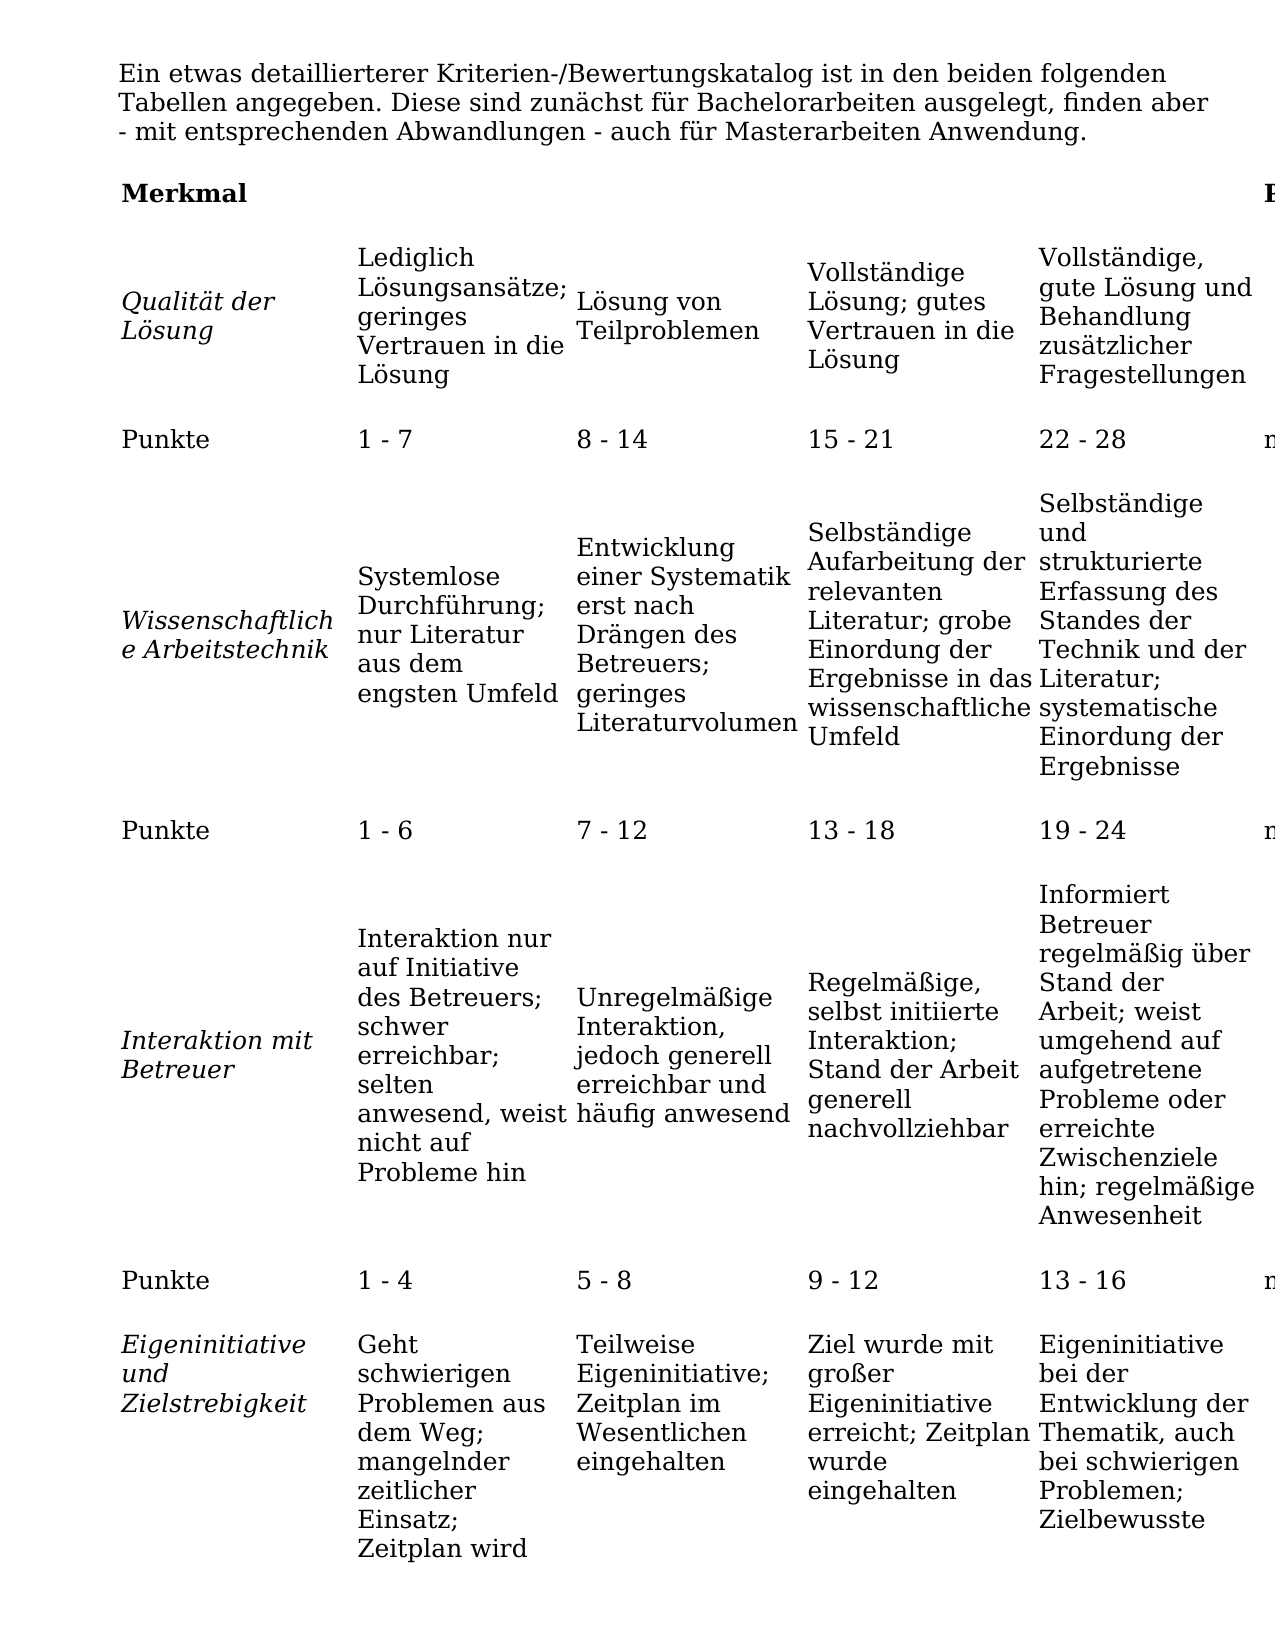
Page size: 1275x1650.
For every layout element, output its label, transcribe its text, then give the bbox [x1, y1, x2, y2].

table_cell max. 24 [1261, 813, 1275, 878]
table_cell Interaktion nur auf Initiative des Betreuers; schwer erreichbar; selten anwesend, weist nicht auf Probleme hin [354, 878, 573, 1263]
table_cell 7 - 12 [573, 813, 804, 878]
table_header Merkmal [118, 176, 354, 241]
table_cell Entwicklung einer Systematik erst nach Drängen des Betreuers; geringes Literaturvolumen [573, 486, 804, 813]
table_cell Geht schwierigen Problemen aus dem Weg; mangelnder zeitlicher Einsatz; Zeitplan wird [354, 1328, 573, 1567]
table_header [1036, 176, 1261, 241]
table_cell Lediglich Lösungsansätze; geringes Vertrauen in die Lösung [354, 241, 573, 422]
table_cell Ziel wurde mit großer Eigeninitiative erreicht; Zeitplan wurde eingehalten [804, 1328, 1036, 1567]
table_cell Punkte [118, 813, 354, 878]
table_cell Eigeninitiative und Zielstrebigkeit [118, 1328, 354, 1567]
table_cell 9 - 12 [804, 1263, 1036, 1328]
table_cell Selbständige und strukturierte Erfassung des Standes der Technik und der Literatur; systematische Einordung der Ergebnisse [1036, 486, 1261, 813]
table_header [573, 176, 804, 241]
table_cell 13 - 16 [1036, 1263, 1261, 1328]
table_cell Lösung von Teilproblemen [573, 241, 804, 422]
table_cell Punkte [118, 1263, 354, 1328]
table_cell Regelmäßige, selbst initiierte Interaktion; Stand der Arbeit generell nachvollziehbar [804, 878, 1036, 1263]
table_cell 22 - 28 [1036, 422, 1261, 486]
table_cell Vollständige, gute Lösung und Behandlung zusätzlicher Fragestellungen [1036, 241, 1261, 422]
table_header Punkte [1261, 176, 1275, 241]
table_cell Eigeninitiative bei der Entwicklung der Thematik, auch bei schwierigen Problemen; Zielbewusste [1036, 1328, 1261, 1567]
table_cell 13 - 18 [804, 813, 1036, 878]
table_header [804, 176, 1036, 241]
table_cell max. 28 [1261, 422, 1275, 486]
table_cell Punkte [118, 422, 354, 486]
table_cell 5 - 8 [573, 1263, 804, 1328]
table_cell Systemlose Durchführung; nur Literatur aus dem engsten Umfeld [354, 486, 573, 813]
table_cell Vollständige Lösung; gutes Vertrauen in die Lösung [804, 241, 1036, 422]
table_cell 19 - 24 [1036, 813, 1261, 878]
table_cell [1261, 878, 1275, 1263]
table_cell 8 - 14 [573, 422, 804, 486]
table_cell Qualität der Lösung [118, 241, 354, 422]
table_cell 1 - 6 [354, 813, 573, 878]
table_cell Selbständige Aufarbeitung der relevanten Literatur; grobe Einordung der Ergebnisse in das wissenschaftliche Umfeld [804, 486, 1036, 813]
table_cell Teilweise Eigeninitiative; Zeitplan im Wesentlichen eingehalten [573, 1328, 804, 1567]
table_cell 15 - 21 [804, 422, 1036, 486]
table_cell Wissenschaftliche Arbeitstechnik [118, 486, 354, 813]
table_header [354, 176, 573, 241]
table_cell max. 16 [1261, 1263, 1275, 1328]
table_cell 1 - 7 [354, 422, 573, 486]
text Ein etwas detaillierterer Kriterien-/Bewertungskatalog ist in den beiden folgenden Tabellen angegeben. Diese sind zunächst für Bachelorarbeiten ausgelegt, finden aber - mit entsprechenden Abwandlungen - auch für Masterarbeiten Anwendung. [118, 59, 1216, 147]
table_cell [1261, 241, 1275, 422]
table_cell Interaktion mit Betreuer [118, 878, 354, 1263]
table_cell [1261, 486, 1275, 813]
table_cell Unregelmäßige Interaktion, jedoch generell erreichbar und häufig anwesend [573, 878, 804, 1263]
table_cell [1261, 1328, 1275, 1567]
table_cell 1 - 4 [354, 1263, 573, 1328]
table_cell Informiert Betreuer regelmäßig über Stand der Arbeit; weist umgehend auf aufgetretene Probleme oder erreichte Zwischenziele hin; regelmäßige Anwesenheit [1036, 878, 1261, 1263]
